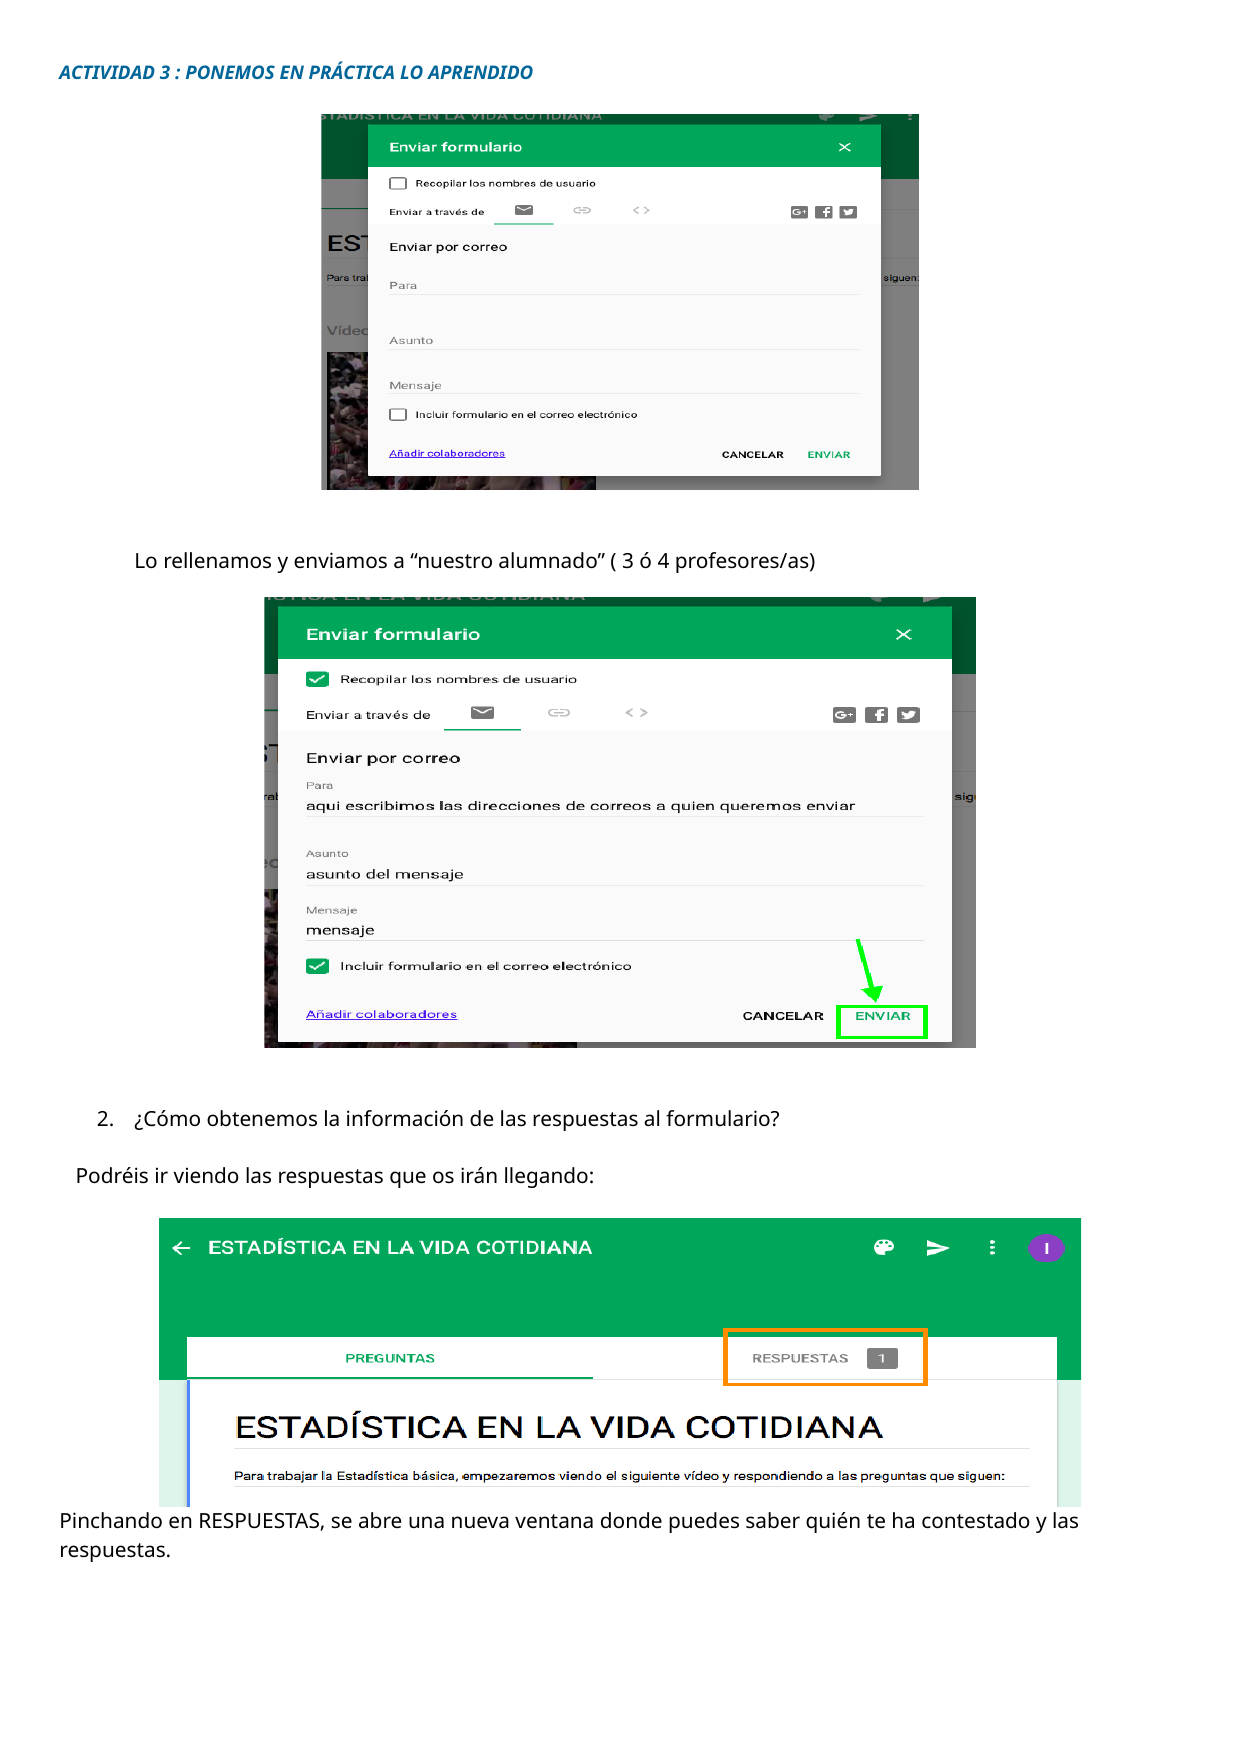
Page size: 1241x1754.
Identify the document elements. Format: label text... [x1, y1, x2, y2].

picture [159, 1218, 1082, 1507]
picture [264, 597, 976, 1048]
list Lo rellenamos y enviamos a “nuestro alumnado” ( 3 ó 4 profesores/as) [97, 547, 1181, 575]
text Pinchando en RESPUESTAS, se abre una nueva ventana donde puedes saber quién te ha contestado y las respuestas. [59, 1247, 1181, 1563]
picture [321, 114, 919, 490]
text Podréis ir viendo las respuestas que os irán llegando: [59, 1161, 1181, 1190]
list ¿Cómo obtenemos la información de las respuestas al formulario? [97, 1104, 1181, 1133]
